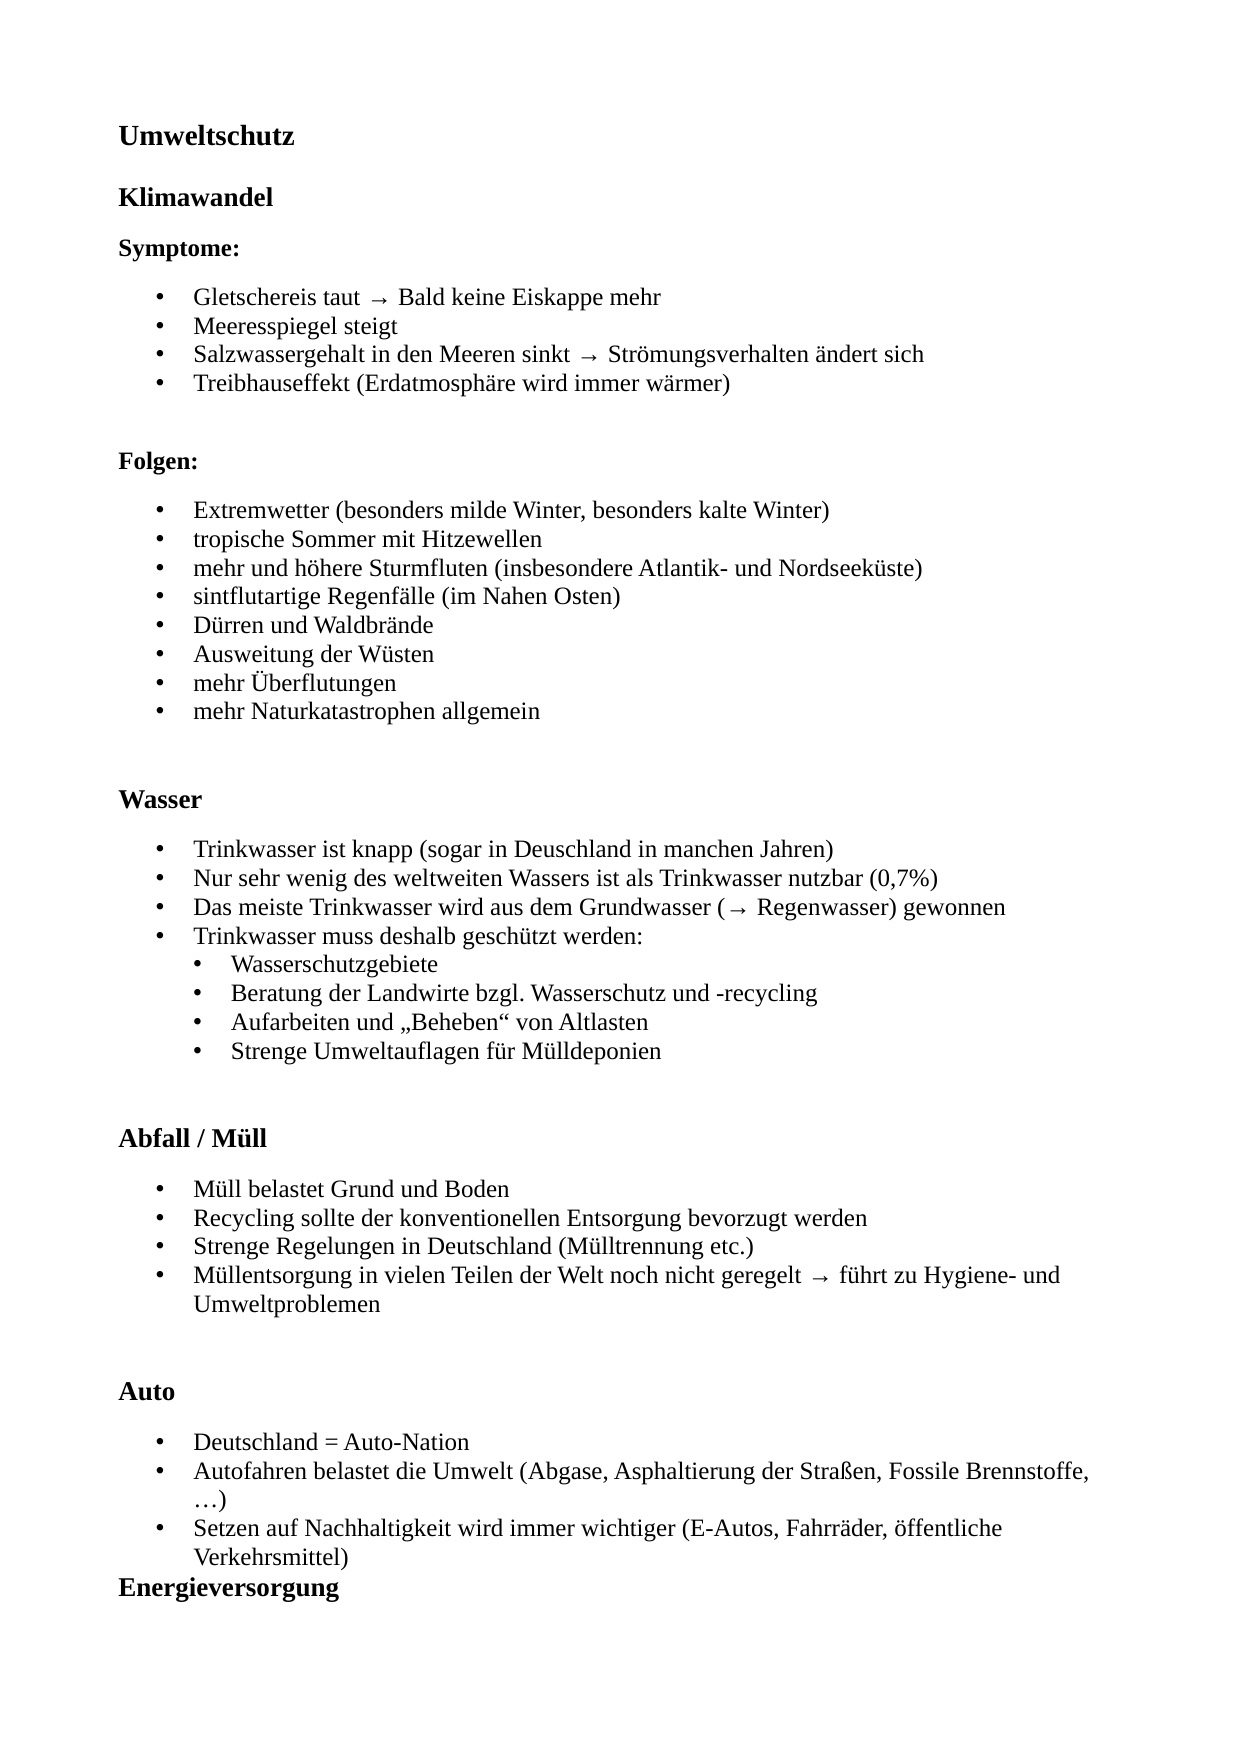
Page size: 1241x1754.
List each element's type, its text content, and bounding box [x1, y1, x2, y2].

list Wasserschutzgebiete [193, 949, 1122, 978]
list Deutschland = Auto-Nation [156, 1427, 1122, 1456]
text Symptome: [118, 233, 1122, 262]
list Gletschereis taut → Bald keine Eiskappe mehr [156, 282, 1122, 311]
text Folgen: [118, 446, 1122, 475]
list Extremwetter (besonders milde Winter, besonders kalte Winter) [156, 495, 1122, 524]
list Meeresspiegel steigt [156, 311, 1122, 339]
list Strenge Regelungen in Deutschland (Mülltrennung etc.) [156, 1231, 1122, 1260]
list Treibhauseffekt (Erdatmosphäre wird immer wärmer) [156, 368, 1122, 397]
text Klimawandel [118, 181, 1122, 212]
text Energieversorgung [118, 1571, 1122, 1602]
list Trinkwasser muss deshalb geschützt werden: [156, 921, 1122, 949]
list tropische Sommer mit Hitzewellen [156, 524, 1122, 553]
list Strenge Umweltauflagen für Mülldeponien [193, 1036, 1122, 1064]
list mehr und höhere Sturmfluten (insbesondere Atlantik- und Nordseeküste) [156, 553, 1122, 581]
list Autofahren belastet die Umwelt (Abgase, Asphaltierung der Straßen, Fossile Brennstoffe, …) [156, 1456, 1122, 1513]
list Das meiste Trinkwasser wird aus dem Grundwasser (→ Regenwasser) gewonnen [156, 892, 1122, 921]
list Müll belastet Grund und Boden [156, 1174, 1122, 1203]
list Ausweitung der Wüsten [156, 639, 1122, 668]
list sintflutartige Regenfälle (im Nahen Osten) [156, 581, 1122, 610]
list Setzen auf Nachhaltigkeit wird immer wichtiger (E-Autos, Fahrräder, öffentliche Verkehrsmittel) [156, 1513, 1122, 1571]
list Dürren und Waldbrände [156, 610, 1122, 639]
list mehr Überflutungen [156, 668, 1122, 696]
list Recycling sollte der konventionellen Entsorgung bevorzugt werden [156, 1203, 1122, 1231]
list Salzwassergehalt in den Meeren sinkt → Strömungsverhalten ändert sich [156, 339, 1122, 368]
text Auto [118, 1375, 1122, 1406]
list Müllentsorgung in vielen Teilen der Welt noch nicht geregelt → führt zu Hygiene- und Umweltproblemen [156, 1260, 1122, 1318]
list Beratung der Landwirte bzgl. Wasserschutz und -recycling [193, 978, 1122, 1007]
list Nur sehr wenig des weltweiten Wassers ist als Trinkwasser nutzbar (0,7%) [156, 863, 1122, 892]
list Trinkwasser ist knapp (sogar in Deuschland in manchen Jahren) [156, 834, 1122, 863]
text Abfall / Müll [118, 1122, 1122, 1153]
text Wasser [118, 783, 1122, 814]
list Aufarbeiten und „Beheben“ von Altlasten [193, 1007, 1122, 1036]
list mehr Naturkatastrophen allgemein [156, 696, 1122, 725]
